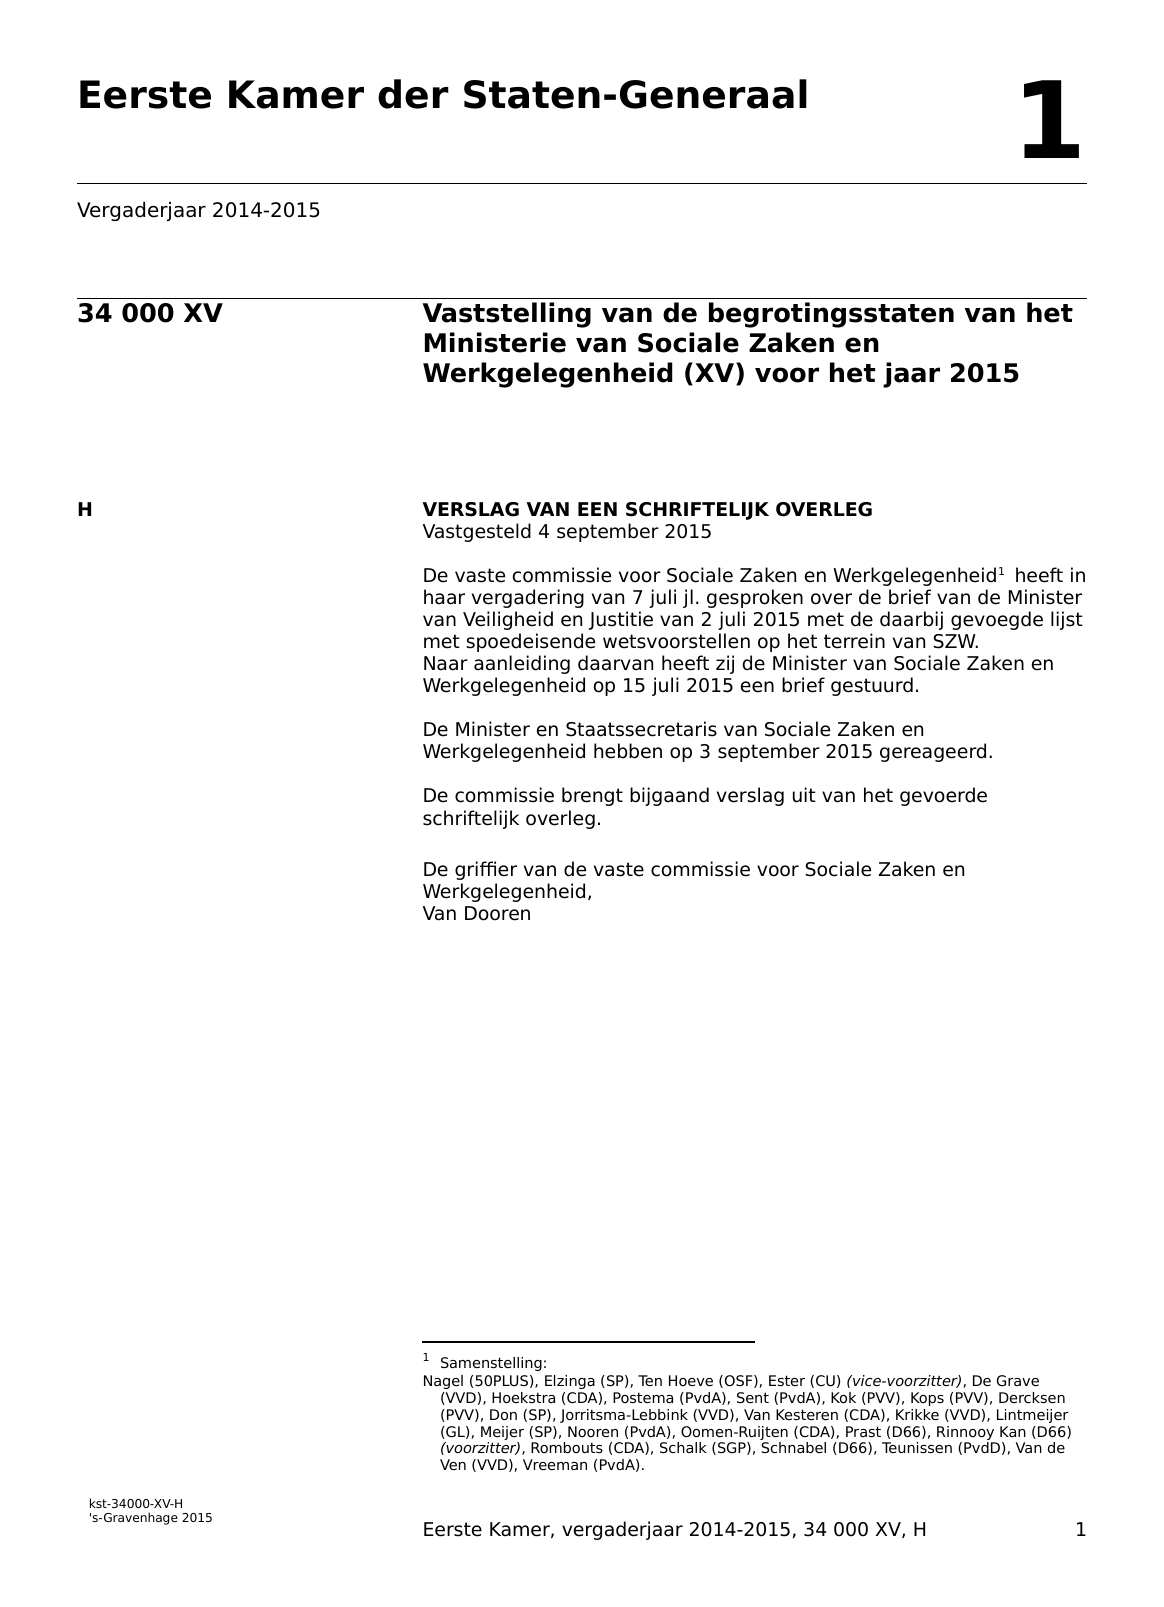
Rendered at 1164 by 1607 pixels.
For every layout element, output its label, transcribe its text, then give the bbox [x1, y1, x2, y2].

text Naar aanleiding daarvan heeft zij de Minister van Sociale Zaken en Werkgelegenheid op 15 juli 2015 een brief gestuurd. [422, 653, 1087, 697]
table_header Eerste Kamer der Staten-Generaal [77, 59, 886, 183]
subtitle H VERSLAG VAN EEN SCHRIFTELIJK OVERLEG [77, 499, 1087, 521]
subtitle 34 000 XV Vaststelling van de begrotingsstaten van het Ministerie van Sociale Zaken en Werkgelegenheid (XV) voor het jaar 2015 [77, 299, 1087, 388]
text De Minister en Staatssecretaris van Sociale Zaken en Werkgelegenheid hebben op 3 september 2015 gereageerd. [422, 719, 1087, 763]
table_cell Vergaderjaar 2014-2015 [77, 184, 1087, 298]
text Vastgesteld 4 september 2015 [422, 521, 1087, 543]
text kst-34000-XV-H [88, 1497, 323, 1511]
text De griffier van de vaste commissie voor Sociale Zaken en Werkgelegenheid, Van Dooren [422, 859, 1087, 925]
text De vaste commissie voor Sociale Zaken en Werkgelegenheid heeft in haar vergadering van 7 juli jl. gesproken over de brief van de Minister van Veiligheid en Justitie van 2 juli 2015 met de daarbij gevoegde lijst met spoedeisende wetsvoorstellen op het terrein van SZW. [422, 565, 1087, 653]
text 's-Gravenhage 2015 [88, 1511, 323, 1525]
table_header 1 [886, 59, 1087, 183]
text Nagel (50PLUS), Elzinga (SP), Ten Hoeve (OSF), Ester (CU) (vice-voorzitter), De Grave (VVD), Hoekstra (CDA), Postema (PvdA), Sent (PvdA), Kok (PVV), Kops (PVV), Dercksen (PVV), Don (SP), Jorritsma-Lebbink (VVD), Van Kesteren (CDA), Krikke (VVD), Lintmeijer (GL), Meijer (SP), Nooren (PvdA), Oomen-Ruijten (CDA), Prast (D66), Rinnooy Kan (D66) (voorzitter), Rombouts (CDA), Schalk (SGP), Schnabel (D66), Teunissen (PvdD), Van de Ven (VVD), Vreeman (PvdA). [422, 1373, 1087, 1474]
text De commissie brengt bijgaand verslag uit van het gevoerde schriftelijk overleg. [422, 785, 1087, 829]
text Samenstelling: [422, 1351, 1087, 1373]
